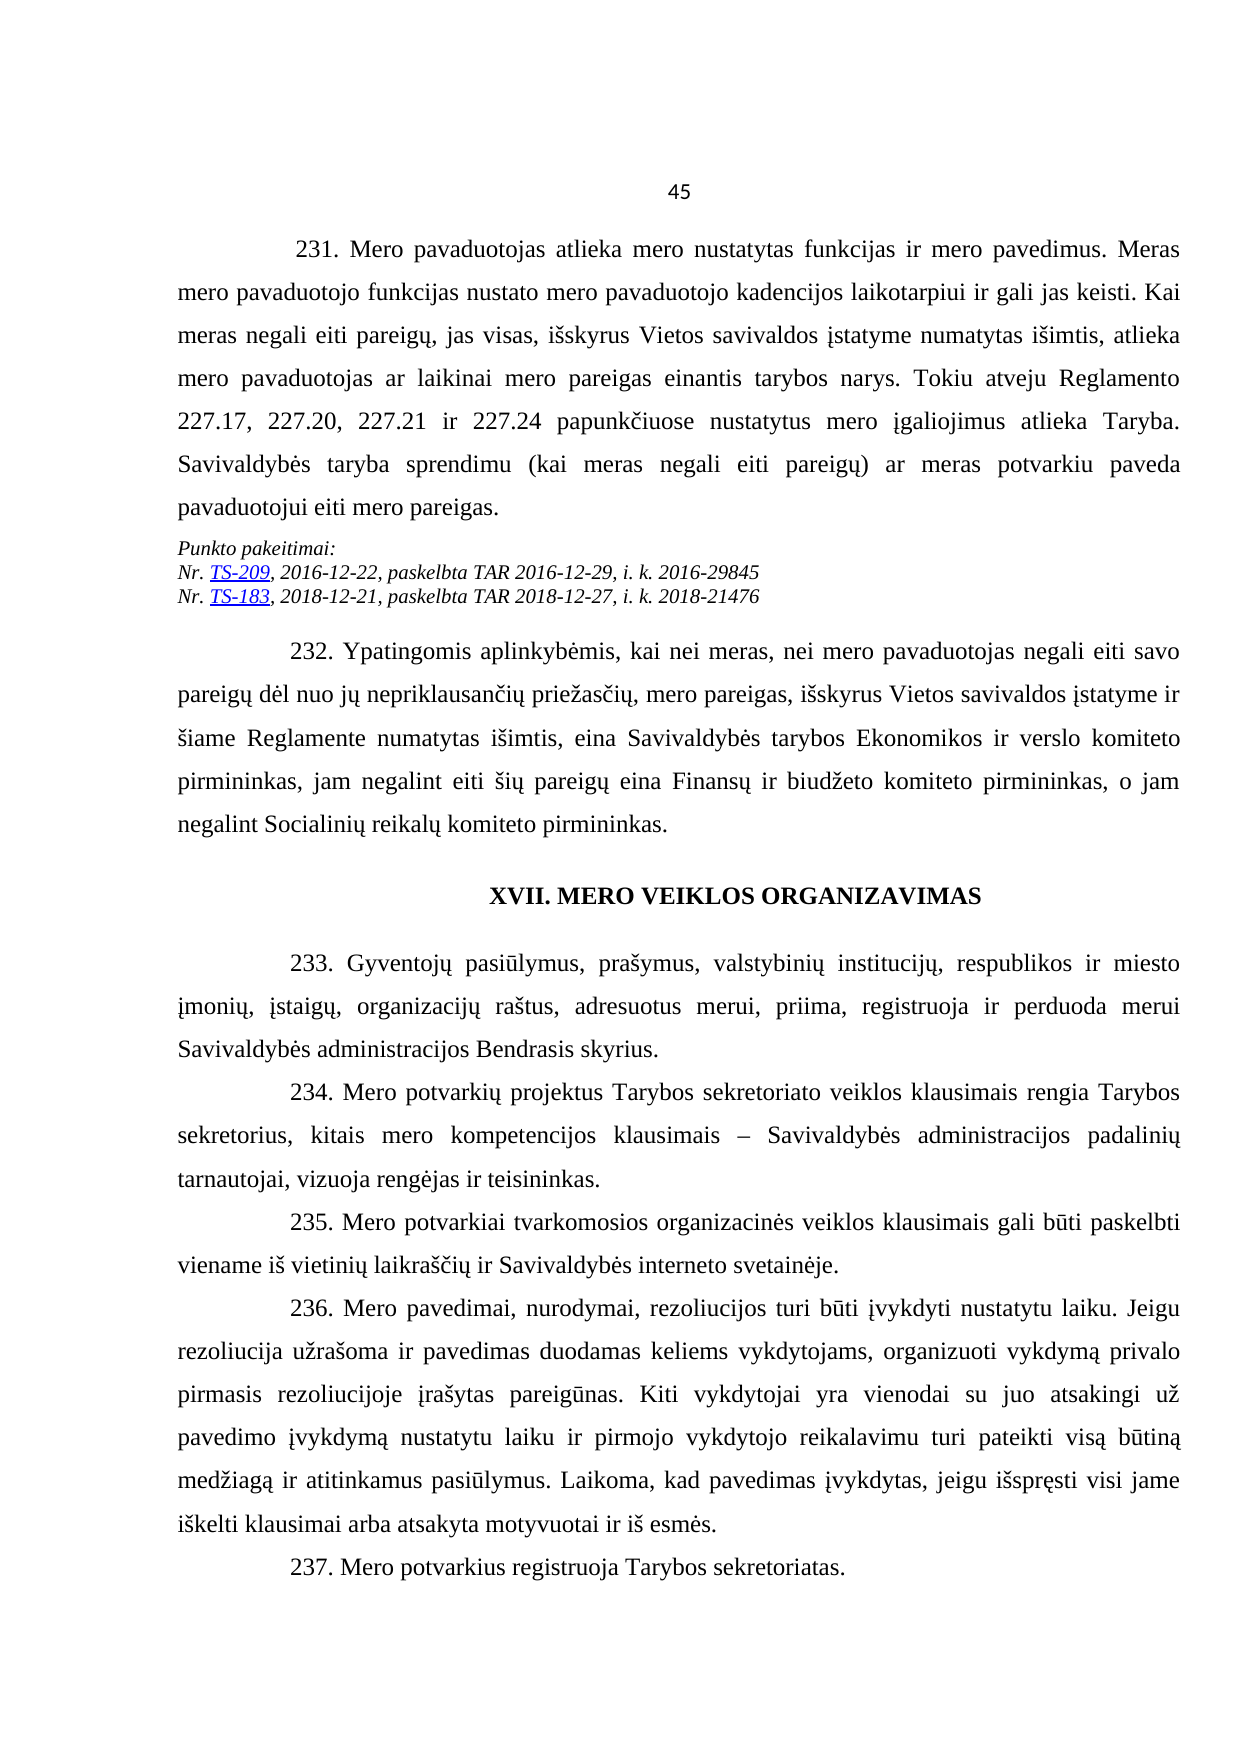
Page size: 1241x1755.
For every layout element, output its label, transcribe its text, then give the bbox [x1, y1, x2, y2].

text 237. Mero potvarkius registruoja Tarybos sekretoriatas. [177, 1552, 1181, 1581]
text 236. Mero pavedimai, nurodymai, rezoliucijos turi būti įvykdyti nustatytu laiku. Jeigu rezoliucija užrašoma ir pavedimas duodamas keliems vykdytojams, organizuoti vykdymą privalo pirmasis rezoliucijoje įrašytas pareigūnas. Kiti vykdytojai yra vienodai su juo atsakingi už pavedimo įvykdymą nustatytu laiku ir pirmojo vykdytojo reikalavimu turi pateikti visą būtiną medžiagą ir atitinkamus pasiūlymus. Laikoma, kad pavedimas įvykdytas, jeigu išspręsti visi jame iškelti klausimai arba atsakyta motyvuotai ir iš esmės. [177, 1293, 1181, 1537]
text 235. Mero potvarkiai tvarkomosios organizacinės veiklos klausimais gali būti paskelbti viename iš vietinių laikraščių ir Savivaldybės interneto svetainėje. [177, 1207, 1181, 1279]
text XVII. MERO VEIKLOS ORGANIZAVIMAS [177, 881, 1181, 909]
text Nr. TS-209, 2016-12-22, paskelbta TAR 2016-12-29, i. k. 2016-29845 [177, 559, 1181, 584]
text Nr. TS-183, 2018-12-21, paskelbta TAR 2018-12-27, i. k. 2018-21476 [177, 584, 1181, 608]
text 233. Gyventojų pasiūlymus, prašymus, valstybinių institucijų, respublikos ir miesto įmonių, įstaigų, organizacijų raštus, adresuotus merui, priima, registruoja ir perduoda merui Savivaldybės administracijos Bendrasis skyrius. [177, 948, 1181, 1063]
text 234. Mero potvarkių projektus Tarybos sekretoriato veiklos klausimais rengia Tarybos sekretorius, kitais mero kompetencijos klausimais – Savivaldybės administracijos padalinių tarnautojai, vizuoja rengėjas ir teisininkas. [177, 1077, 1181, 1192]
text Punkto pakeitimai: [177, 536, 1181, 559]
text 232. Ypatingomis aplinkybėmis, kai nei meras, nei mero pavaduotojas negali eiti savo pareigų dėl nuo jų nepriklausančių priežasčių, mero pareigas, išskyrus Vietos savivaldos įstatyme ir šiame Reglamente numatytas išimtis, eina Savivaldybės tarybos Ekonomikos ir verslo komiteto pirmininkas, jam negalint eiti šių pareigų eina Finansų ir biudžeto komiteto pirmininkas, o jam negalint Socialinių reikalų komiteto pirmininkas. [177, 636, 1181, 838]
text 231. Mero pavaduotojas atlieka mero nustatytas funkcijas ir mero pavedimus. Meras mero pavaduotojo funkcijas nustato mero pavaduotojo kadencijos laikotarpiui ir gali jas keisti. Kai meras negali eiti pareigų, jas visas, išskyrus Vietos savivaldos įstatyme numatytas išimtis, atlieka mero pavaduotojas ar laikinai mero pareigas einantis tarybos narys. Tokiu atveju Reglamento 227.17, 227.20, 227.21 ir 227.24 papunkčiuose nustatytus mero įgaliojimus atlieka Taryba. Savivaldybės taryba sprendimu (kai meras negali eiti pareigų) ar meras potvarkiu paveda pavaduotojui eiti mero pareigas. [177, 234, 1181, 521]
